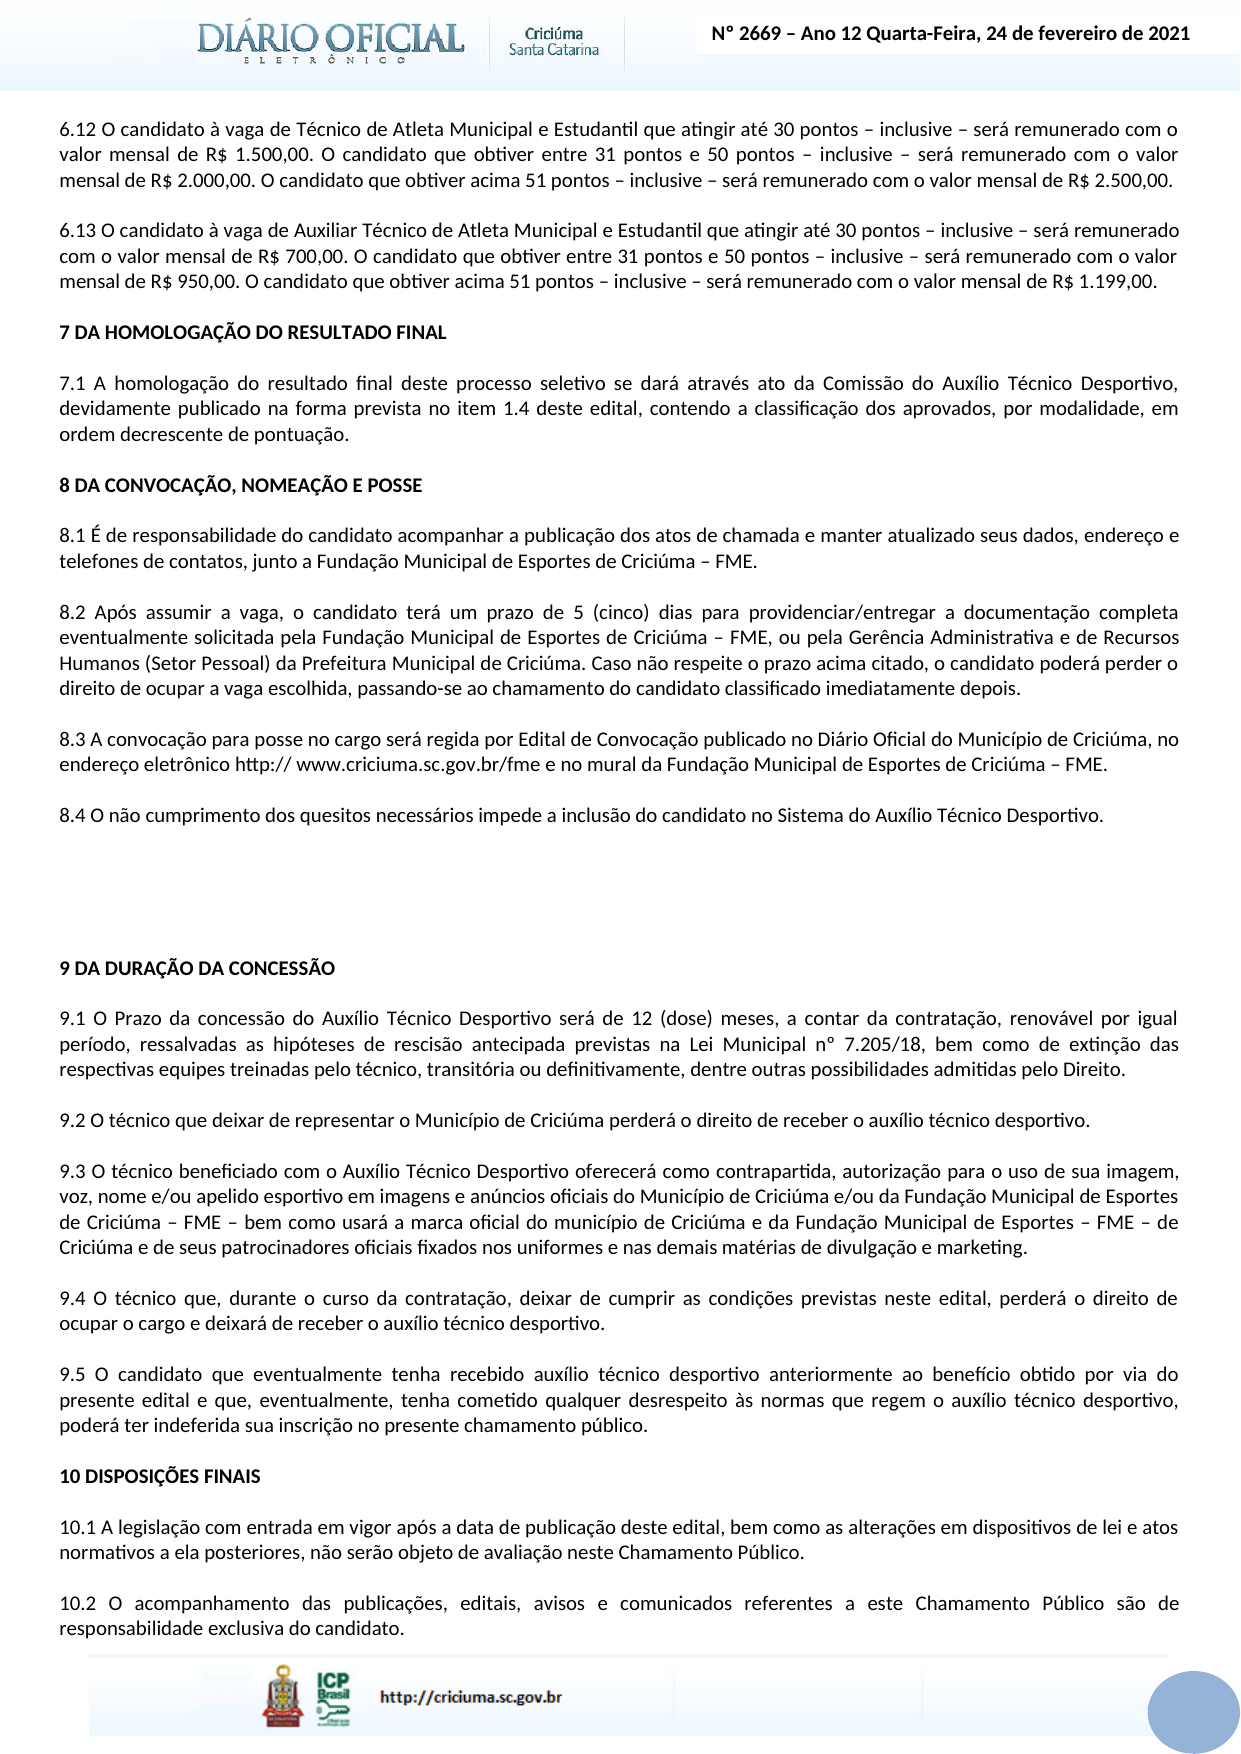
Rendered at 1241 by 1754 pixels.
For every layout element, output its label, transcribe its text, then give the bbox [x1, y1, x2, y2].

text 10 DISPOSIÇÕES FINAIS [59, 1463, 1181, 1488]
text 9.4 O técnico que, durante o curso da contratação, deixar de cumprir as condições previstas neste edital, perderá o direito de ocupar o cargo e deixará de receber o auxílio técnico desportivo. [59, 1285, 1181, 1336]
text 9.2 O técnico que deixar de representar o Município de Criciúma perderá o direito de receber o auxílio técnico desportivo. [59, 1107, 1181, 1133]
text 7.1 A homologação do resultado final deste processo seletivo se dará através ato da Comissão do Auxílio Técnico Desportivo, devidamente publicado na forma prevista no item 1.4 deste edital, contendo a classificação dos aprovados, por modalidade, em ordem decrescente de pontuação. [59, 370, 1181, 446]
text 8.4 O não cumprimento dos quesitos necessários impede a inclusão do candidato no Sistema do Auxílio Técnico Desportivo. [59, 802, 1181, 828]
text 8.1 É de responsabilidade do candidato acompanhar a publicação dos atos de chamada e manter atualizado seus dados, endereço e telefones de contatos, junto a Fundação Municipal de Esportes de Criciúma – FME. [59, 523, 1181, 573]
text 8.2 Após assumir a vaga, o candidato terá um prazo de 5 (cinco) dias para providenciar/entregar a documentação completa eventualmente solicitada pela Fundação Municipal de Esportes de Criciúma – FME, ou pela Gerência Administrativa e de Recursos Humanos (Setor Pessoal) da Prefeitura Municipal de Criciúma. Caso não respeite o prazo acima citado, o candidato poderá perder o direito de ocupar a vaga escolhida, passando-se ao chamamento do candidato classificado imediatamente depois. [59, 599, 1181, 701]
text 6.13 O candidato à vaga de Auxiliar Técnico de Atleta Municipal e Estudantil que atingir até 30 pontos – inclusive – será remunerado com o valor mensal de R$ 700,00. O candidato que obtiver entre 31 pontos e 50 pontos – inclusive – será remunerado com o valor mensal de R$ 950,00. O candidato que obtiver acima 51 pontos – inclusive – será remunerado com o valor mensal de R$ 1.199,00. [59, 218, 1181, 294]
text 9.5 O candidato que eventualmente tenha recebido auxílio técnico desportivo anteriormente ao benefício obtido por via do presente edital e que, eventualmente, tenha cometido qualquer desrespeito às normas que regem o auxílio técnico desportivo, poderá ter indeferida sua inscrição no presente chamamento público. [59, 1361, 1181, 1438]
text 9.1 O Prazo da concessão do Auxílio Técnico Desportivo será de 12 (dose) meses, a contar da contratação, renovável por igual período, ressalvadas as hipóteses de rescisão antecipada previstas na Lei Municipal nº 7.205/18, bem como de extinção das respectivas equipes treinadas pelo técnico, transitória ou definitivamente, dentre outras possibilidades admitidas pelo Direito. [59, 1006, 1181, 1082]
text 7 DA HOMOLOGAÇÃO DO RESULTADO FINAL [59, 319, 1181, 345]
text 6.12 O candidato à vaga de Técnico de Atleta Municipal e Estudantil que atingir até 30 pontos – inclusive – será remunerado com o valor mensal de R$ 1.500,00. O candidato que obtiver entre 31 pontos e 50 pontos – inclusive – será remunerado com o valor mensal de R$ 2.000,00. O candidato que obtiver acima 51 pontos – inclusive – será remunerado com o valor mensal de R$ 2.500,00. [59, 116, 1181, 192]
text 8.3 A convocação para posse no cargo será regida por Edital de Convocação publicado no Diário Oficial do Município de Criciúma, no endereço eletrônico http:// www.criciuma.sc.gov.br/fme e no mural da Fundação Municipal de Esportes de Criciúma – FME. [59, 726, 1181, 777]
text 10.1 A legislação com entrada em vigor após a data de publicação deste edital, bem como as alterações em dispositivos de lei e atos normativos a ela posteriores, não serão objeto de avaliação neste Chamamento Público. [59, 1514, 1181, 1565]
text 9.3 O técnico beneficiado com o Auxílio Técnico Desportivo oferecerá como contrapartida, autorização para o uso de sua imagem, voz, nome e/ou apelido esportivo em imagens e anúncios oficiais do Município de Criciúma e/ou da Fundação Municipal de Esportes de Criciúma – FME – bem como usará a marca oficial do município de Criciúma e da Fundação Municipal de Esportes – FME – de Criciúma e de seus patrocinadores oficiais fixados nos uniformes e nas demais matérias de divulgação e marketing. [59, 1158, 1181, 1260]
text 8 DA CONVOCAÇÃO, NOMEAÇÃO E POSSE [59, 472, 1181, 497]
text 10.2 O acompanhamento das publicações, editais, avisos e comunicados referentes a este Chamamento Público são de responsabilidade exclusiva do candidato. [59, 1590, 1181, 1641]
text 9 DA DURAÇÃO DA CONCESSÃO [59, 955, 1181, 980]
